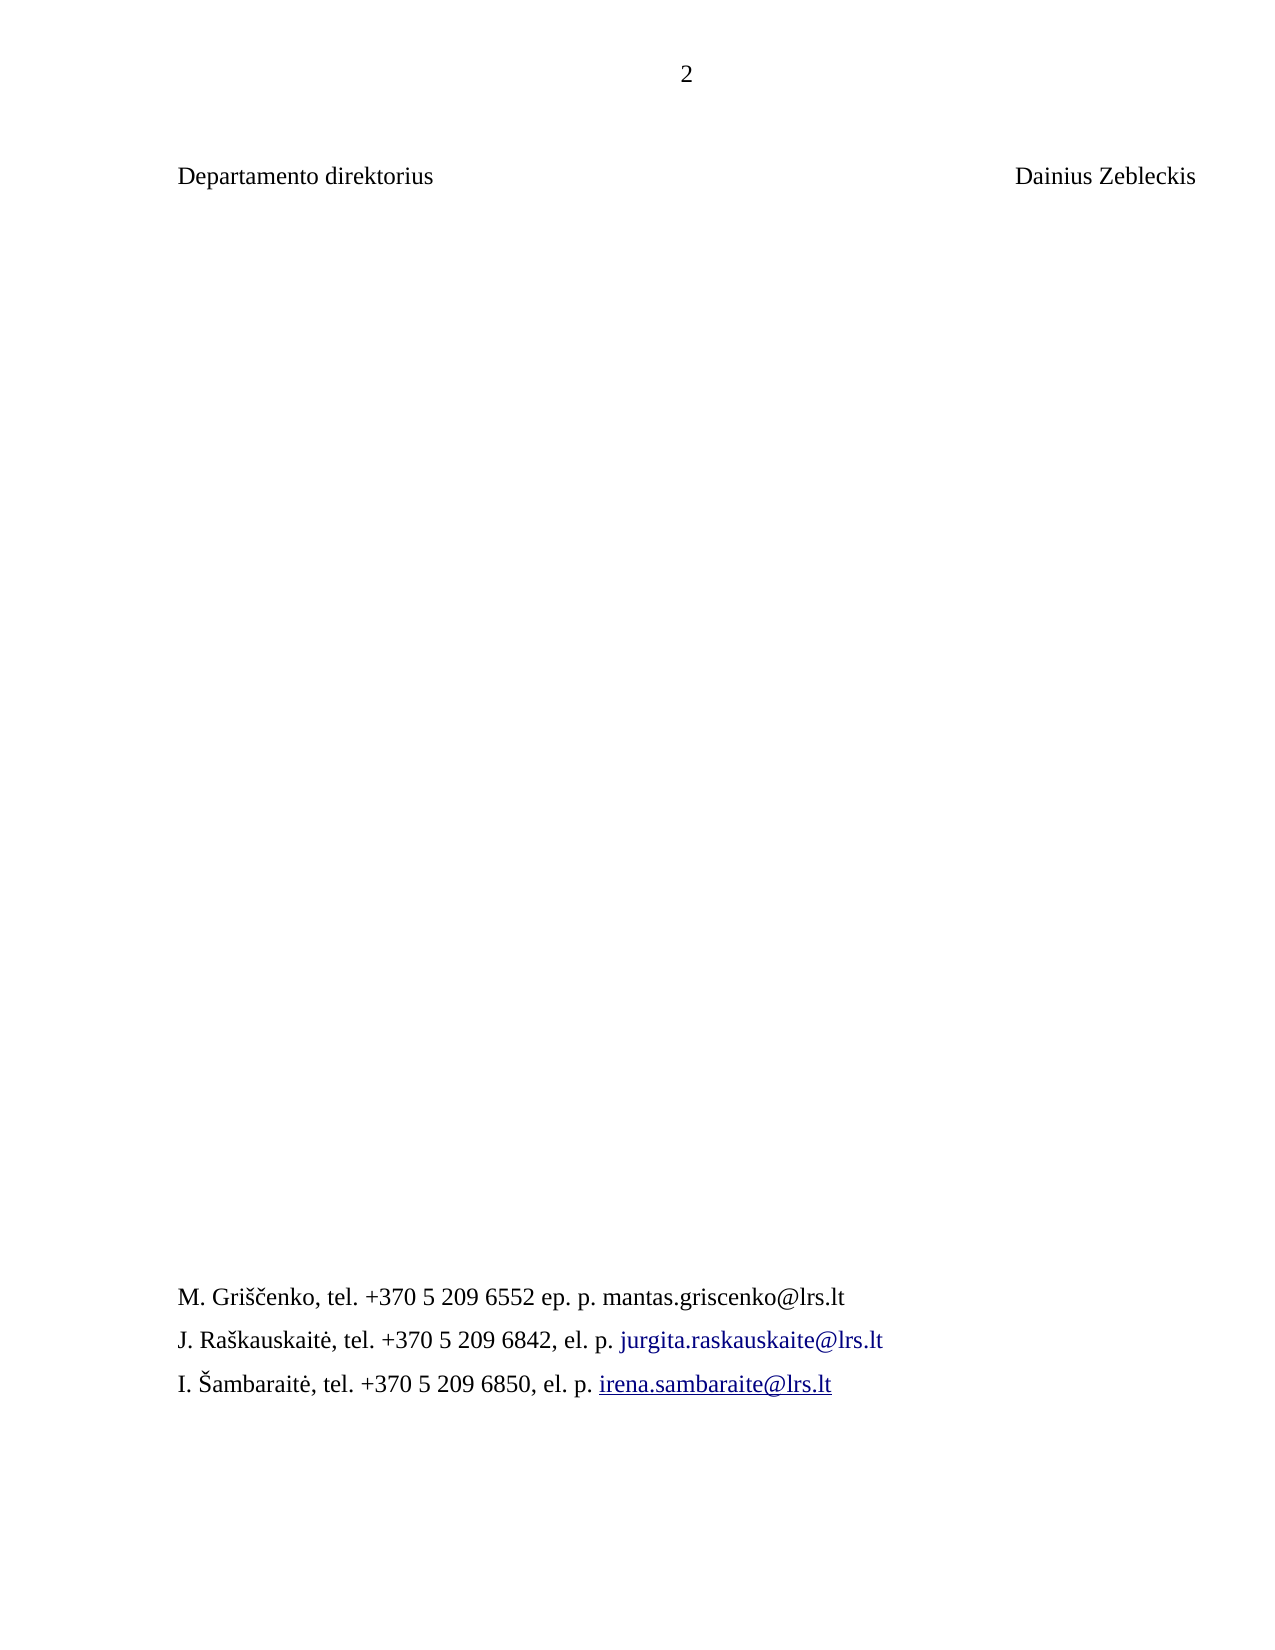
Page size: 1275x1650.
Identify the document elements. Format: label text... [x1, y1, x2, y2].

text M. Griščenko, tel. +370 5 209 6552 ep. p. mantas.griscenko@lrs.lt [177, 1282, 1196, 1311]
text J. Raškauskaitė, tel. +370 5 209 6842, el. p. jurgita.raskauskaite@lrs.lt [177, 1326, 1196, 1354]
text Departamento direktorius Dainius Zebleckis [177, 161, 1196, 190]
text I. Šambaraitė, tel. +370 5 209 6850, el. p. irena.sambaraite@lrs.lt [177, 1369, 1196, 1397]
